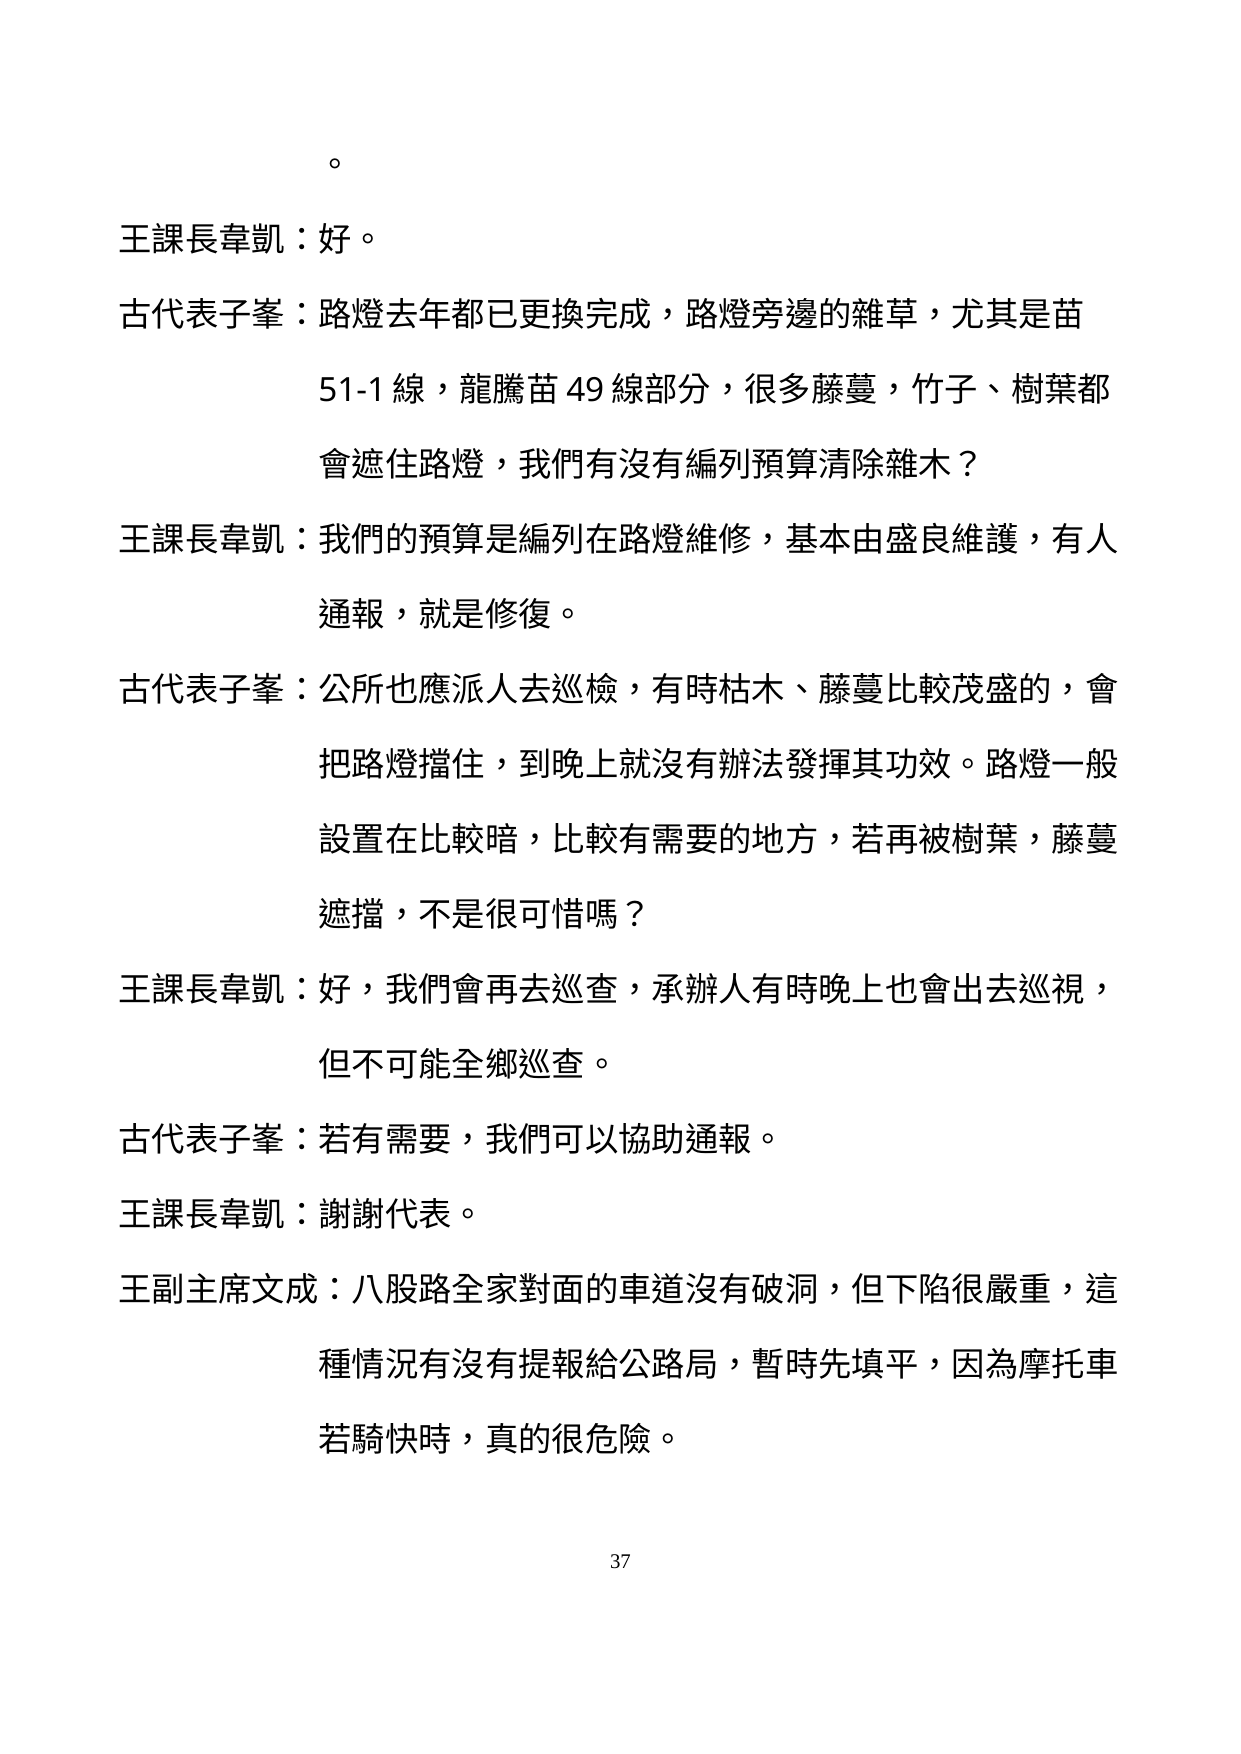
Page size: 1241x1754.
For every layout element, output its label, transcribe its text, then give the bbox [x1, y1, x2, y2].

text 遮擋，不是很可惜嗎？ [118, 874, 1122, 949]
text 把路燈擋住，到晚上就沒有辦法發揮其功效。路燈一般 [118, 724, 1122, 799]
text 通報，就是修復。 [118, 574, 1122, 649]
text 若騎快時，真的很危險。 [118, 1399, 1122, 1474]
text 王副主席文成：八股路全家對面的車道沒有破洞，但下陷很嚴重，這 [118, 1249, 1122, 1324]
text 王課長韋凱：好。 [118, 199, 1122, 274]
text 設置在比較暗，比較有需要的地方，若再被樹葉，藤蔓 [118, 799, 1122, 874]
text 王課長韋凱：我們的預算是編列在路燈維修，基本由盛良維護，有人 [118, 499, 1122, 574]
text 種情況有沒有提報給公路局，暫時先填平，因為摩托車 [118, 1324, 1122, 1399]
text 古代表子峯：若有需要，我們可以協助通報。 [118, 1099, 1122, 1174]
text 但不可能全鄉巡查。 [118, 1024, 1122, 1099]
text 王課長韋凱：好，我們會再去巡查，承辦人有時晚上也會出去巡視， [118, 949, 1122, 1024]
text 會遮住路燈，我們有沒有編列預算清除雜木？ [118, 424, 1122, 499]
text 王課長韋凱：謝謝代表。 [118, 1174, 1122, 1249]
text 51-1線，龍騰苗49線部分，很多藤蔓，竹子、樹葉都 [118, 349, 1122, 424]
text 。 [118, 124, 1122, 199]
text 古代表子峯：路燈去年都已更換完成，路燈旁邊的雜草，尤其是苗 [118, 274, 1122, 349]
text 古代表子峯：公所也應派人去巡檢，有時枯木、藤蔓比較茂盛的，會 [118, 649, 1122, 724]
